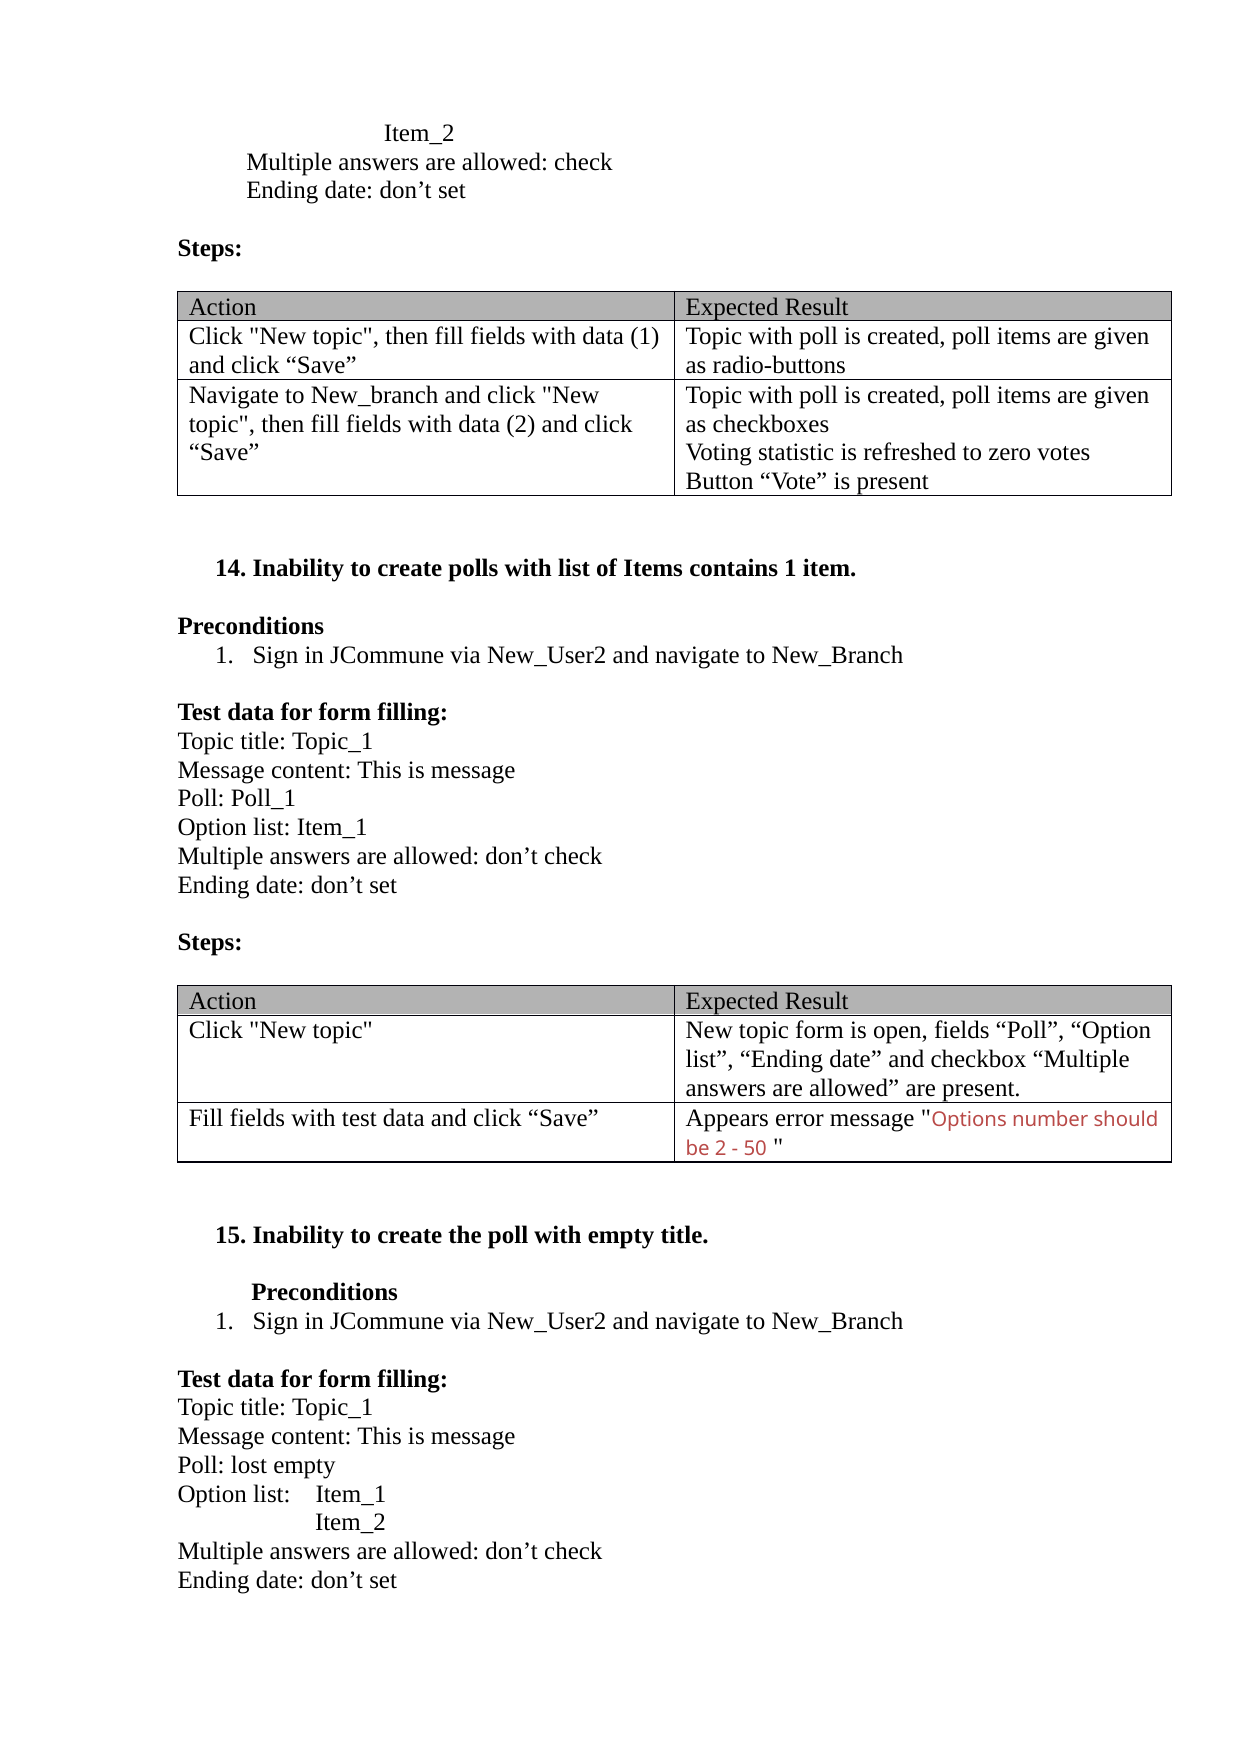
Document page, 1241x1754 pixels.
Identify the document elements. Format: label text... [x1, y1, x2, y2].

text Topiс title: Topic_1 [177, 1392, 1152, 1421]
text Poll: lost empty [177, 1450, 1152, 1479]
text Message content: This is message [177, 755, 1152, 783]
text Topiс title: Topic_1 [177, 726, 1152, 755]
text Steps: [177, 233, 1152, 262]
table_cell Click "New topic", then fill fields with data (1) and click “Save” [178, 321, 674, 379]
text Message content: This is message [177, 1421, 1152, 1450]
list Inability to create the poll with empty title. [215, 1220, 1152, 1249]
text Preconditions [177, 1277, 1152, 1306]
text Preconditions [177, 611, 1152, 640]
table_cell Fill fields with test data and click “Save” [178, 1103, 674, 1161]
text Ending date: don’t set [177, 176, 1152, 204]
text Option list: Item_1 [177, 1479, 1152, 1507]
list Inability to create polls with list of Items contains 1 item. [215, 553, 1152, 582]
table_header Expected Result [675, 986, 1171, 1014]
table_cell Navigate to New_branch and click "New topic", then fill fields with data (2) and click “Save” [178, 380, 674, 495]
text Test data for form filling: [177, 1364, 1152, 1392]
text Option list: Item_1 [177, 812, 1152, 841]
text Item_2 [177, 118, 1152, 147]
table_header Expected Result [675, 292, 1171, 320]
table_cell New topic form is open, fields “Poll”, “Option list”, “Ending date” and checkbox “Multiple answers are allowed” are present. [675, 1016, 1171, 1102]
text Steps: [177, 927, 1152, 956]
list Sign in JCommune via New_User2 and navigate to New_Branch [215, 1306, 1152, 1335]
text Poll: Poll_1 [177, 783, 1152, 812]
text Item_2 [177, 1507, 1152, 1536]
table_cell Appears error message "Options number should be 2 - 50 " [675, 1103, 1171, 1161]
text Test data for form filling: [177, 697, 1152, 726]
table_cell Topic with poll is created, poll items are given as radio-buttons [675, 321, 1171, 379]
text Multiple answers are allowed: check [177, 147, 1152, 176]
list Sign in JCommune via New_User2 and navigate to New_Branch [215, 640, 1152, 668]
table_header Action [178, 986, 674, 1014]
text Multiple answers are allowed: don’t check [177, 841, 1152, 870]
text Ending date: don’t set [177, 1565, 1152, 1594]
text Multiple answers are allowed: don’t check [177, 1536, 1152, 1565]
table_cell Click "New topic" [178, 1016, 674, 1102]
table_cell Topic with poll is created, poll items are given as checkboxes Voting statistic is refreshed to zero votes Button “Vote” is present [675, 380, 1171, 495]
text Ending date: don’t set [177, 870, 1152, 898]
table_header Action [178, 292, 674, 320]
